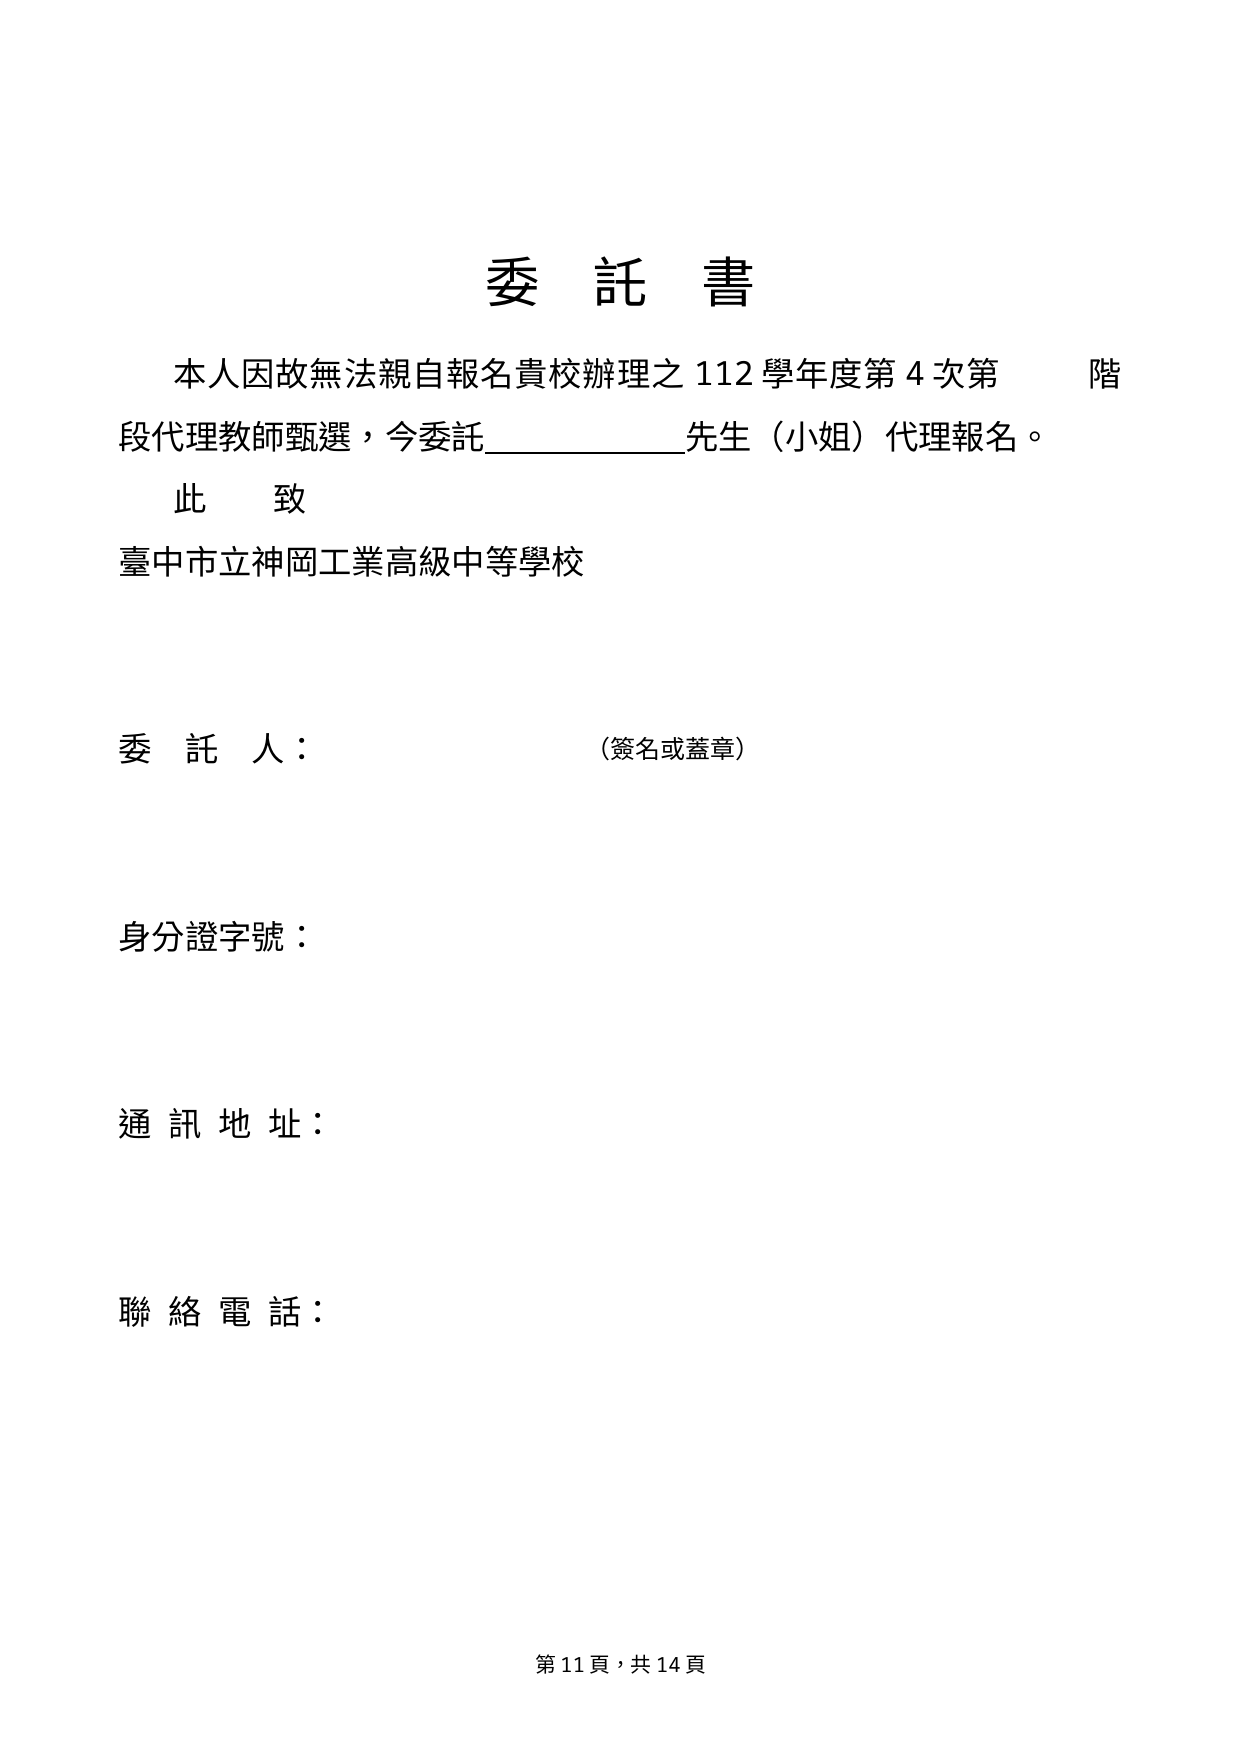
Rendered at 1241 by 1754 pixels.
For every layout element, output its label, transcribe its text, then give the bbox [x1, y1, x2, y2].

text 本人因故無法親自報名貴校辦理之112學年度第4次第 階段代理教師甄選，今委託 先生（小姐）代理報名。 [118, 331, 1122, 456]
text 臺中市立神岡工業高級中等學校 [118, 518, 1122, 581]
text 此 致 [118, 456, 1122, 518]
text 委 託 人： （簽名或蓋章） [118, 706, 1122, 768]
text 聯 絡 電 話： [118, 1268, 1122, 1331]
text 通 訊 地 址： [118, 1081, 1122, 1143]
text 身分證字號： [118, 893, 1122, 956]
text 委 託 書 [118, 206, 1122, 331]
